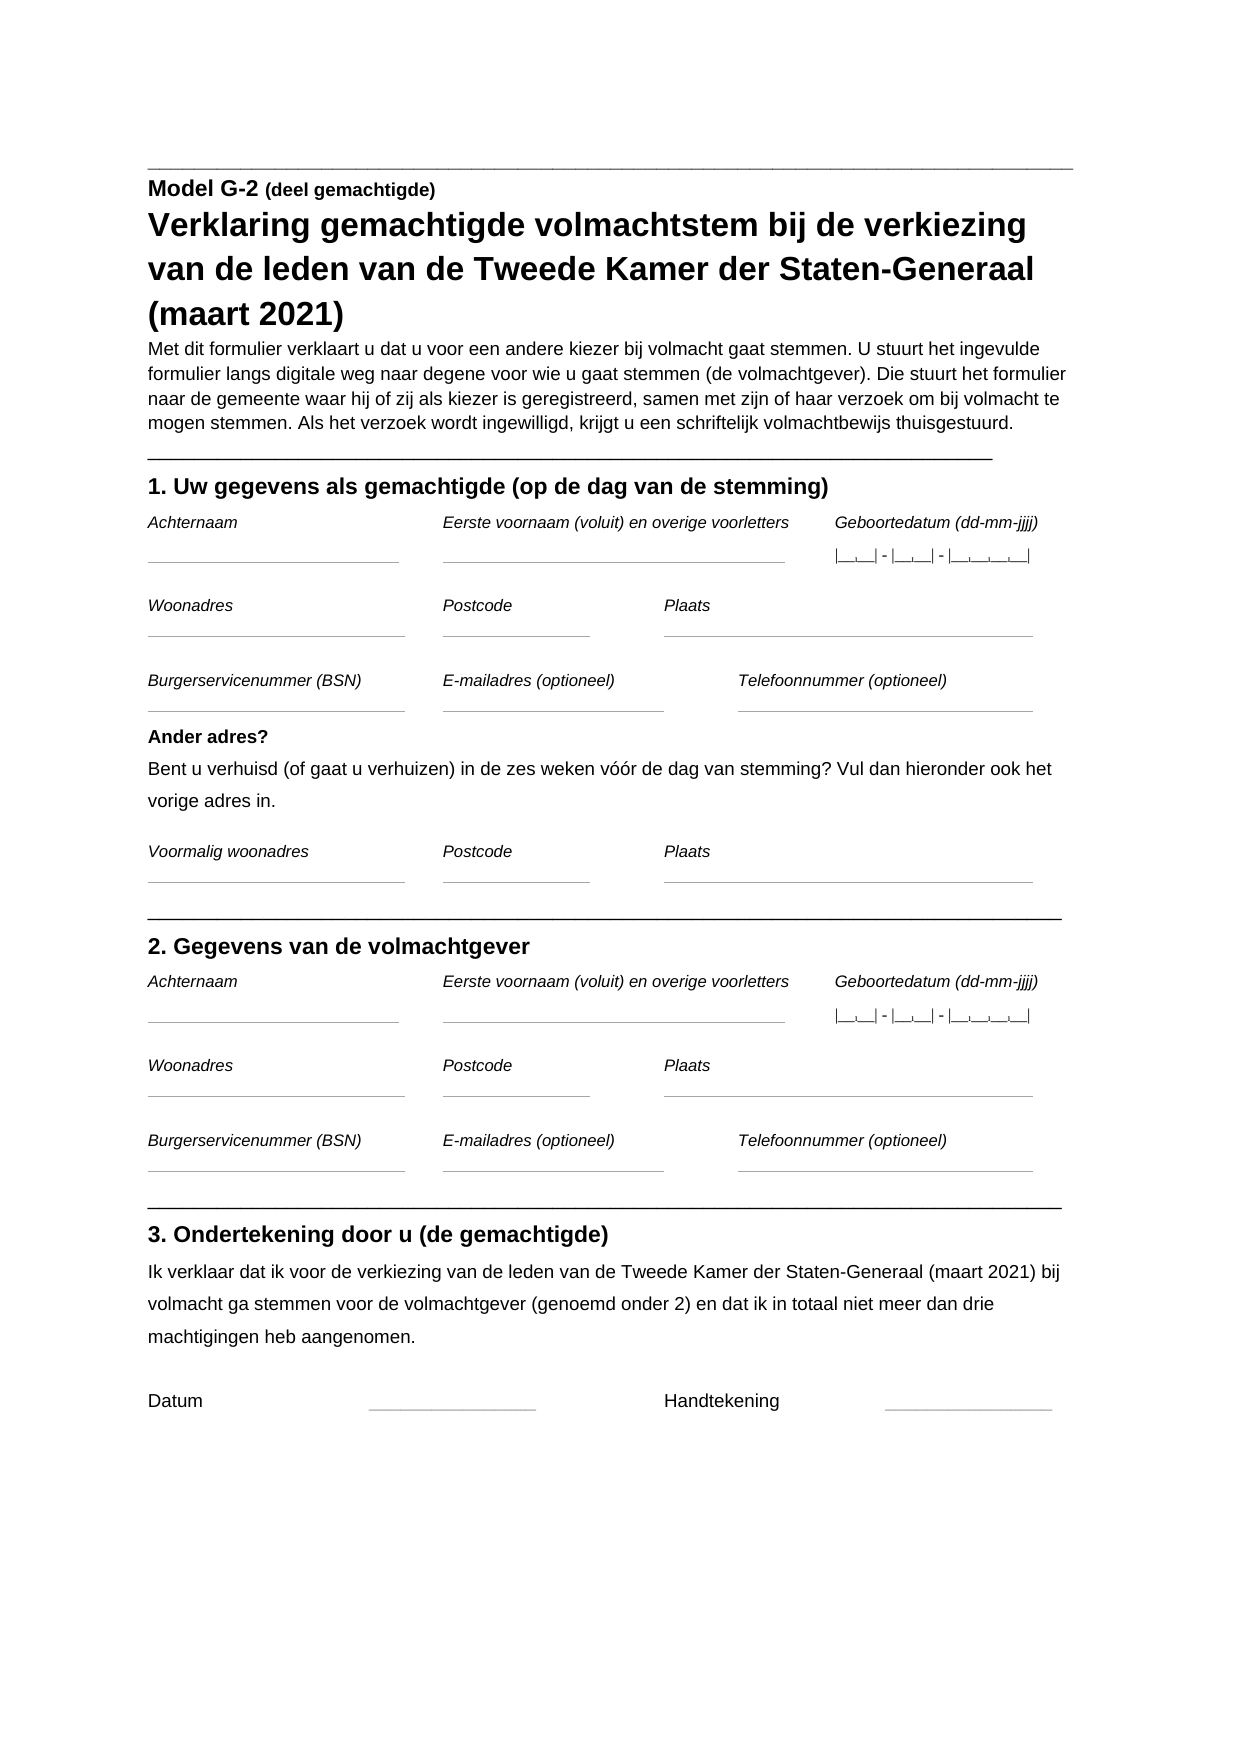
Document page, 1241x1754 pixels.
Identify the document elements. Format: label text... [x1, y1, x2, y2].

text Ik verklaar dat ik voor de verkiezing van de leden van de Tweede Kamer der Staten-Generaal (maart 2021) bij volmacht ga stemmen voor de volmachtgever (genoemd onder 2) en dat ik in totaal niet meer dan drie machtigingen heb aangenomen. [148, 1261, 1093, 1347]
text Achternaam Eerste voornaam (voluit) en overige voorletters Geboortedatum (dd-mm-jjjj) [148, 972, 1093, 991]
text Met dit formulier verklaart u dat u voor een andere kiezer bij volmacht gaat stemmen. U stuurt het ingevulde formulier langs digitale weg naar degene voor wie u gaat stemmen (de volmachtgever). Die stuurt het formulier naar de gemeente waar hij of zij als kiezer is geregistreerd, samen met zijn of haar verzoek om bij volmacht te mogen stemmen. Als het verzoek wordt ingewilligd, krijgt u een schriftelijk volmachtbewijs thuisgestuurd. [148, 338, 1093, 434]
text |__ı__| - |__ı__| - |__ı__ı__ı__| [148, 541, 1093, 565]
text Voormalig woonadres Postcode Plaats [148, 842, 1093, 861]
text 2. Gegevens van de volmachtgever [148, 933, 1093, 959]
text Datum ________________ Handtekening ________________ [148, 1390, 1093, 1412]
text |__ı__| - |__ı__| - |__ı__ı__ı__| [148, 1001, 1093, 1025]
text Achternaam Eerste voornaam (voluit) en overige voorletters Geboortedatum (dd-mm-jjjj) [148, 512, 1093, 532]
text Woonadres Postcode Plaats [148, 596, 1093, 615]
text 3. Ondertekening door u (de gemachtigde) [148, 1221, 1093, 1248]
text _______________________________________________________________________________ [148, 1185, 1093, 1209]
text Verklaring gemachtigde volmachtstem bij de verkiezing van de leden van de Tweede Kamer der Staten-Generaal (maart 2021) [148, 205, 1093, 332]
text Burgerservicenummer (BSN) E-mailadres (optioneel) Telefoonnummer (optioneel) [148, 1130, 1093, 1149]
text Woonadres Postcode Plaats [148, 1056, 1093, 1075]
text Burgerservicenummer (BSN) E-mailadres (optioneel) Telefoonnummer (optioneel) [148, 671, 1093, 690]
text Bent u verhuisd (of gaat u verhuizen) in de zes weken vóór de dag van stemming? Vul dan hieronder ook het vorige adres in. [148, 758, 1093, 812]
text Ander adres? [148, 726, 1093, 747]
text _________________________________________________________________________ [148, 437, 1093, 461]
text ________________________________________________________________________________ [148, 148, 1093, 172]
text _______________________________________________________________________________ [148, 897, 1093, 921]
text Model G-2 (deel gemachtigde) [148, 175, 1093, 201]
text 1. Uw gegevens als gemachtigde (op de dag van de stemming) [148, 473, 1093, 499]
